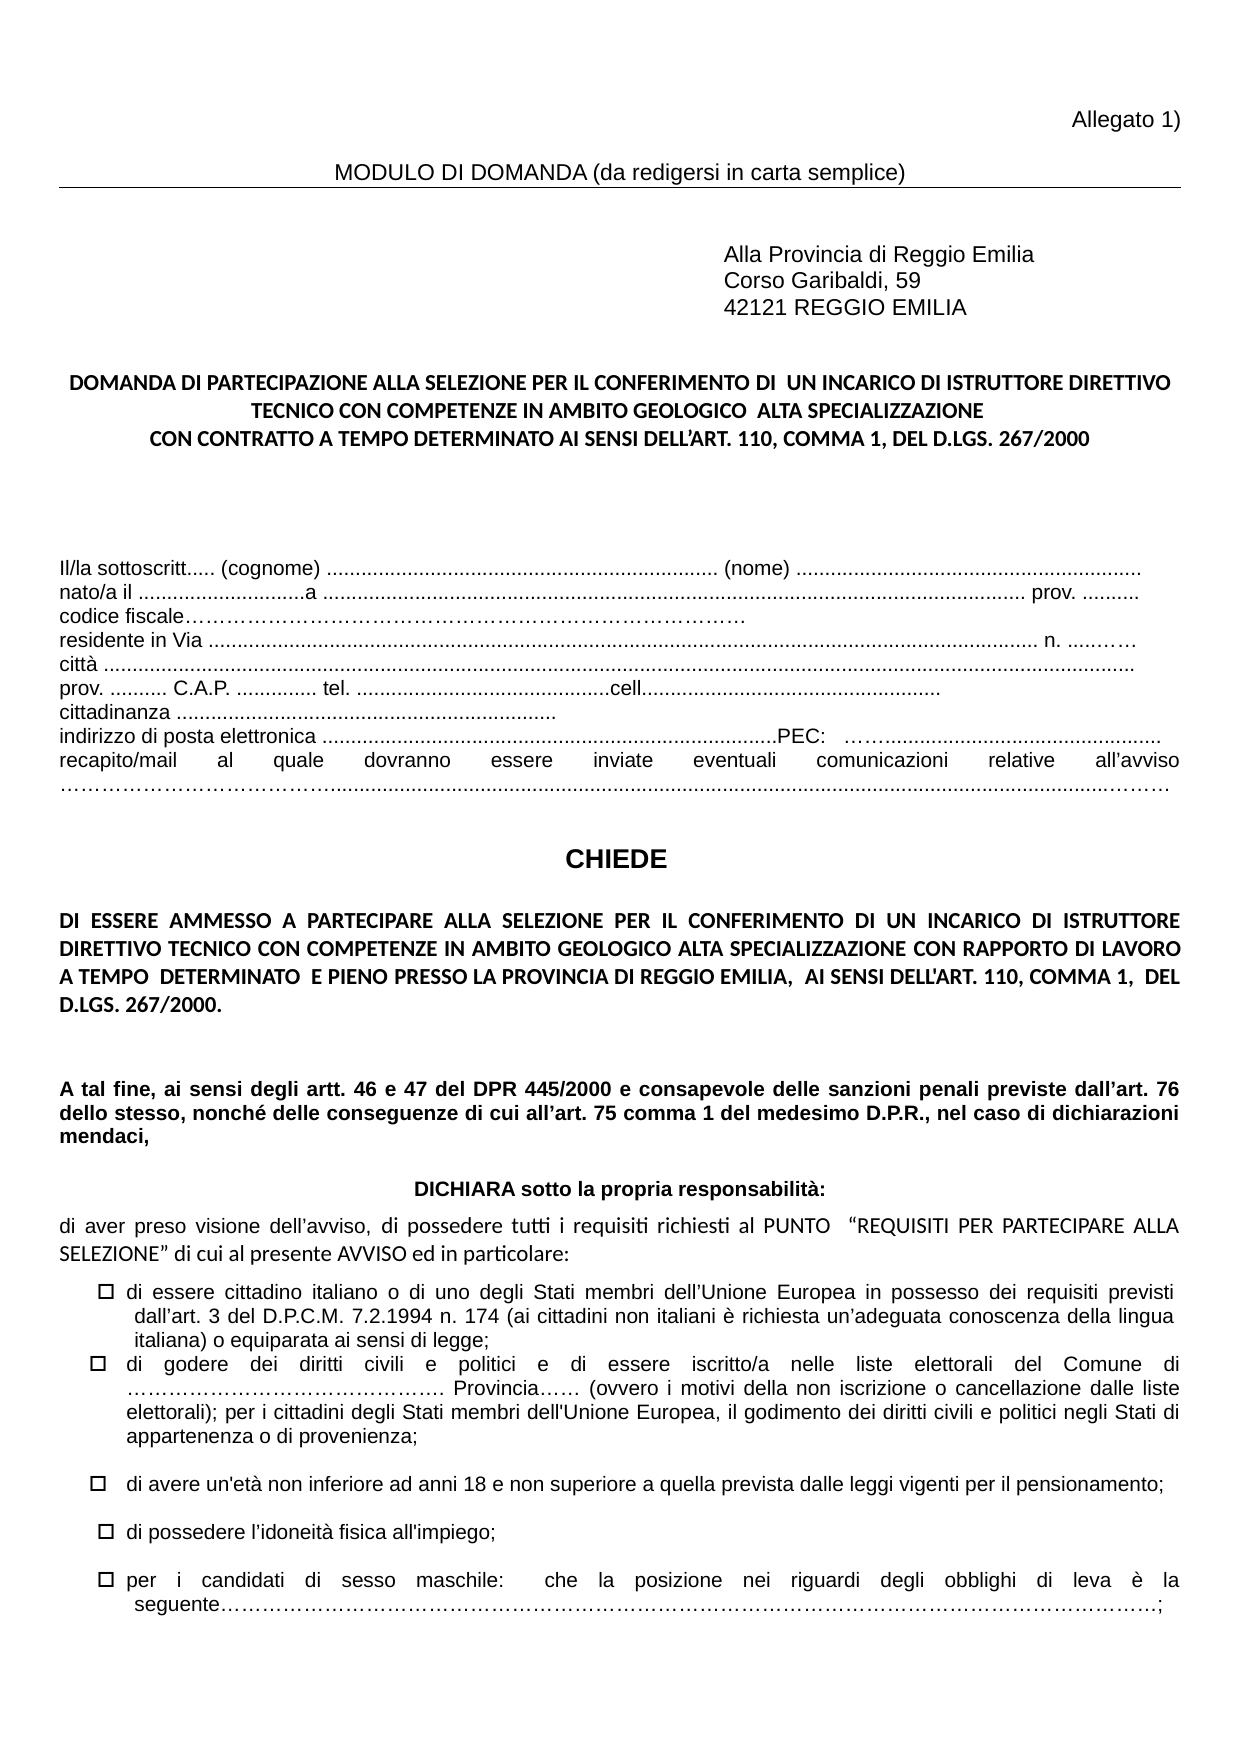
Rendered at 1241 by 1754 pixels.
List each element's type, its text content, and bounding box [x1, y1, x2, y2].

text DICHIARA sotto la propria responsabilità: [59, 1177, 1181, 1201]
list di possedere l’idoneità fisica all'impiego; [97, 1520, 1181, 1544]
text DOMANDA DI PARTECIPAZIONE ALLA SELEZIONE PER IL CONFERIMENTO DI UN INCARICO DI ISTRUTTORE DIRETTIVO TECNICO CON COMPETENZE IN AMBITO GEOLOGICO ALTA SPECIALIZZAZIONE [59, 368, 1181, 424]
text 42121 REGGIO EMILIA [723, 293, 1181, 320]
text prov. .......... C.A.P. .............. tel. ............................................cell.................................................... [59, 676, 1181, 699]
text DI ESSERE AMMESSO A PARTECIPARE ALLA SELEZIONE PER IL CONFERIMENTO DI UN INCARICO DI ISTRUTTORE DIRETTIVO TECNICO CON COMPETENZE IN AMBITO GEOLOGICO ALTA SPECIALIZZAZIONE CON RAPPORTO DI LAVORO A TEMPO DETERMINATO E PIENO PRESSO LA PROVINCIA DI REGGIO EMILIA, AI SENSI DELL'ART. 110, COMMA 1, DEL D.LGS. 267/2000. [59, 906, 1181, 1018]
text recapito/mail al quale dovranno essere inviate eventuali comunicazioni relative all’avviso ………………………………….......................................................................................................................................……… [59, 747, 1181, 795]
text A tal fine, ai sensi degli artt. 46 e 47 del DPR 445/2000 e consapevole delle sanzioni penali previste dall’art. 76 dello stesso, nonché delle conseguenze di cui all’art. 75 comma 1 del medesimo D.P.R., nel caso di dichiarazioni mendaci, [59, 1076, 1181, 1148]
text Allegato 1) [59, 106, 1181, 132]
text CON CONTRATTO A TEMPO DETERMINATO AI SENSI DELL’ART. 110, COMMA 1, DEL D.LGS. 267/2000 [59, 424, 1181, 452]
list di godere dei diritti civili e politici e di essere iscritto/a nelle liste elettorali del Comune di ………………………………………. Provincia…… (ovvero i motivi della non iscrizione o cancellazione dalle liste elettorali); per i cittadini degli Stati membri dell'Unione Europea, il godimento dei diritti civili e politici negli Stati di appartenenza o di provenienza; [89, 1352, 1181, 1448]
list di avere un'età non inferiore ad anni 18 e non superiore a quella prevista dalle leggi vigenti per il pensionamento; [89, 1472, 1181, 1496]
list per i candidati di sesso maschile: che la posizione nei riguardi degli obblighi di leva è la seguente………………………………………………………………………………………………………………………; [97, 1568, 1181, 1616]
text codice fiscale……………………………………………………………………… [59, 604, 1181, 628]
text Corso Garibaldi, 59 [723, 267, 1181, 293]
text Il/la sottoscritt..... (cognome) .................................................................... (nome) ............................................................ [59, 556, 1181, 580]
text cittadinanza .................................................................. [59, 699, 1181, 723]
text nato/a il .............................a .......................................................................................................................... prov. .......... [59, 580, 1181, 604]
text Alla Provincia di Reggio Emilia [723, 241, 1181, 267]
text indirizzo di posta elettronica ...............................................................................PEC: ……................................................ [59, 723, 1181, 747]
text di aver preso visione dell’avviso, di possedere tutti i requisiti richiesti al PUNTO “REQUISITI PER PARTECIPARE ALLA SELEZIONE” di cui al presente AVVISO ed in particolare: [59, 1211, 1181, 1267]
list di essere cittadino italiano o di uno degli Stati membri dell’Unione Europea in possesso dei requisiti previsti dall’art. 3 del D.P.C.M. 7.2.1994 n. 174 (ai cittadini non italiani è richiesta un’adeguata conoscenza della lingua italiana) o equiparata ai sensi di legge; [97, 1280, 1176, 1352]
text CHIEDE [59, 843, 1181, 874]
text residente in Via ................................................................................................................................................ n. .....…… [59, 628, 1181, 652]
text città ................................................................................................................................................................................... [59, 652, 1181, 676]
text MODULO DI DOMANDA (da redigersi in carta semplice) [59, 159, 1181, 187]
